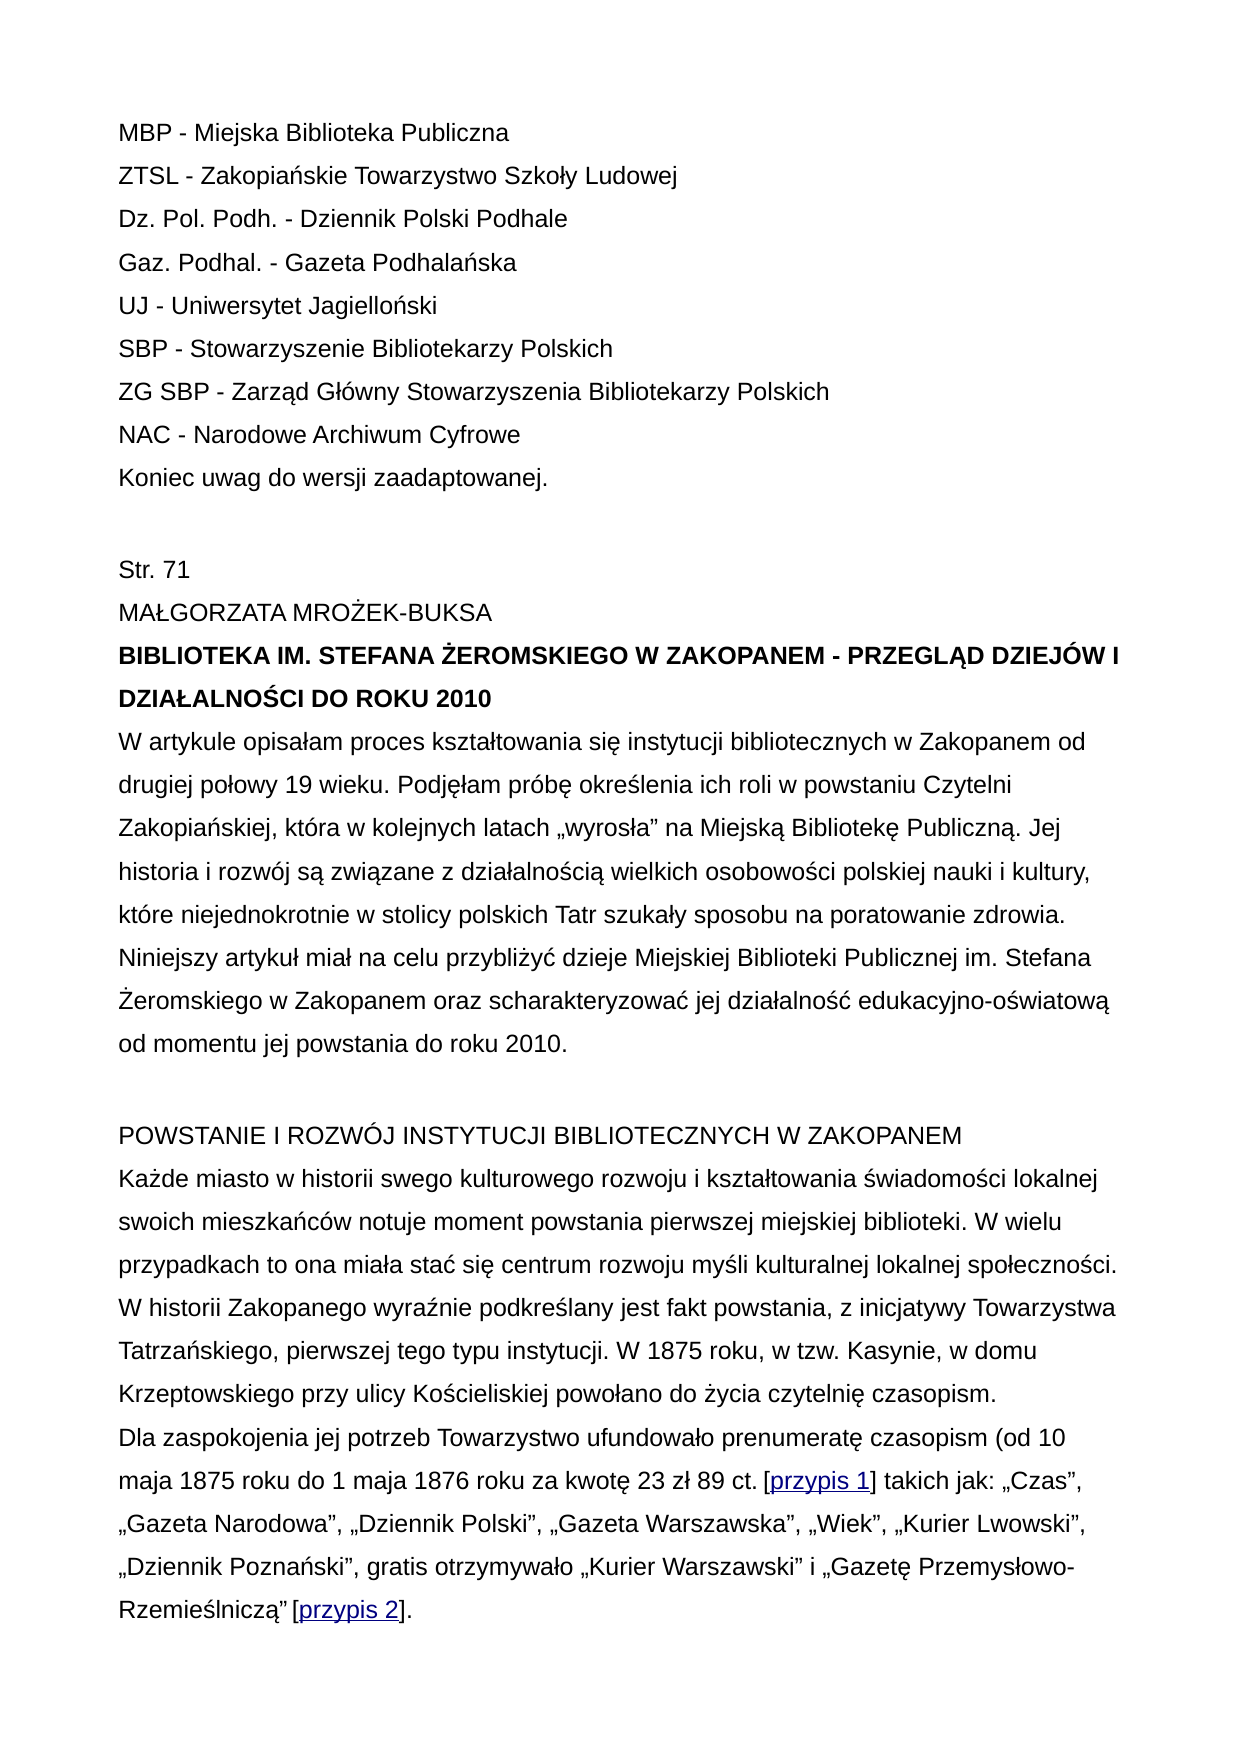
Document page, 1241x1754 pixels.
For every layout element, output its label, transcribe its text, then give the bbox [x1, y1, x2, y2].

text Dla zaspokojenia jej potrzeb Towarzystwo ufundowało prenumeratę czasopism (od 10 maja 1875 roku do 1 maja 1876 roku za kwotę 23 zł 89 ct. [przypis 1] takich jak: „Czas”, „Gazeta Narodowa”, „Dziennik Polski”, „Gazeta Warszawska”, „Wiek”, „Kurier Lwowski”, „Dziennik Poznański”, gratis otrzymywało „Kurier Warszawski” i „Gazetę Przemysłowo- Rzemieślniczą” [przypis 2]. [118, 1422, 1122, 1624]
text Każde miasto w historii swego kulturowego rozwoju i kształtowania świadomości lokalnej swoich mieszkańców notuje moment powstania pierwszej miejskiej biblioteki. W wielu przypadkach to ona miała stać się centrum rozwoju myśli kulturalnej lokalnej społeczności. [118, 1164, 1122, 1279]
text W artykule opisałam proces kształtowania się instytucji bibliotecznych w Zakopanem od drugiej połowy 19 wieku. Podjęłam próbę określenia ich roli w powstaniu Czytelni Zakopiańskiej, która w kolejnych latach „wyrosła” na Miejską Bibliotekę Publiczną. Jej historia i rozwój są związane z działalnością wielkich osobowości polskiej nauki i kultury, które niejednokrotnie w stolicy polskich Tatr szukały sposobu na poratowanie zdrowia. Niniejszy artykuł miał na celu przybliżyć dzieje Miejskiej Biblioteki Publicznej im. Stefana Żeromskiego w Zakopanem oraz scharakteryzować jej działalność edukacyjno-oświatową od momentu jej powstania do roku 2010. [118, 727, 1122, 1058]
text W historii Zakopanego wyraźnie podkreślany jest fakt powstania, z inicjatywy Towarzystwa Tatrzańskiego, pierwszej tego typu instytucji. W 1875 roku, w tzw. Kasynie, w domu Krzeptowskiego przy ulicy Kościeliskiej powołano do życia czytelnię czasopism. [118, 1293, 1122, 1408]
text ZG SBP - Zarząd Główny Stowarzyszenia Bibliotekarzy Polskich [118, 377, 1122, 406]
text MBP - Miejska Biblioteka Publiczna [118, 118, 1122, 147]
text ZTSL - Zakopiańskie Towarzystwo Szkoły Ludowej [118, 161, 1122, 190]
text UJ - Uniwersytet Jagielloński [118, 291, 1122, 319]
text Koniec uwag do wersji zaadaptowanej. [118, 463, 1122, 492]
subtitle POWSTANIE I ROZWÓJ INSTYTUCJI BIBLIOTECZNYCH W ZAKOPANEM [118, 1121, 1122, 1149]
text MAŁGORZATA MROŻEK-BUKSA [118, 598, 1122, 627]
text Dz. Pol. Podh. - Dziennik Polski Podhale [118, 204, 1122, 233]
text Gaz. Podhal. - Gazeta Podhalańska [118, 247, 1122, 276]
text SBP - Stowarzyszenie Bibliotekarzy Polskich [118, 334, 1122, 362]
text Str. 71 [118, 555, 1122, 583]
text NAC - Narodowe Archiwum Cyfrowe [118, 420, 1122, 449]
subtitle BIBLIOTEKA IM. STEFANA ŻEROMSKIEGO W ZAKOPANEM - PRZEGLĄD DZIEJÓW I DZIAŁALNOŚCI DO ROKU 2010 [118, 641, 1122, 713]
